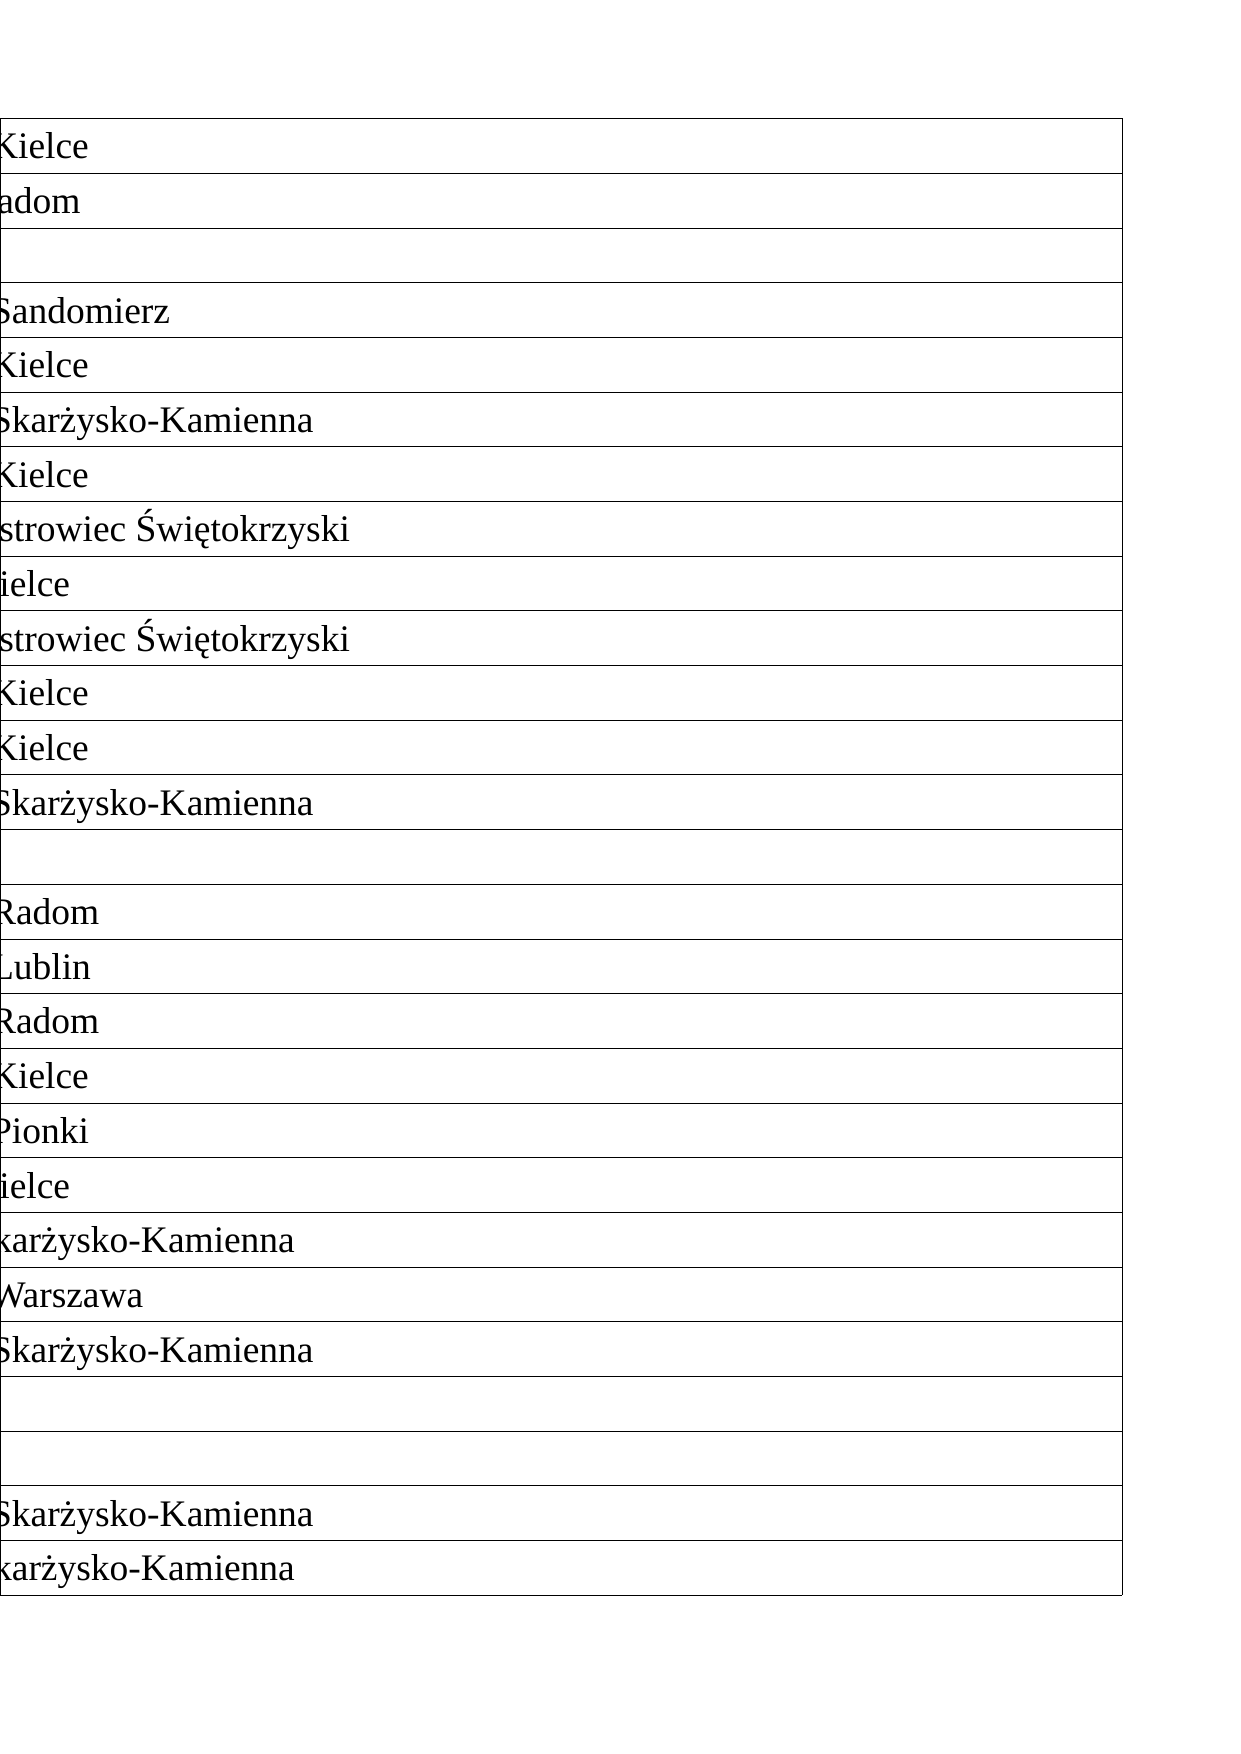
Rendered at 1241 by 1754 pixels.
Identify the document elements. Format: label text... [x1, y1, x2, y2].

table_cell 25.07.1963 Kielce [1, 119, 1122, 173]
table_cell 12.05.1981 Kielce [1, 338, 1122, 392]
table_cell 6.10.1963 Ostrowiec Świętokrzyski [1, 502, 1122, 556]
table_cell 15.10.1967 Radom [1, 994, 1122, 1048]
table_cell 1964 [1, 1377, 1122, 1431]
table_cell 13.06.1976 Skarżysko-Kamienna [1, 775, 1122, 829]
table_cell 8.10.1967 Radom [1, 174, 1122, 227]
table_cell 25.04.1977 Skarżysko-Kamienna [1, 1322, 1122, 1376]
table_cell 15.10.1967 Sandomierz [1, 283, 1122, 337]
table_cell 23.05.1970 Radom [1, 885, 1122, 938]
table_cell 16.05.1965 Skarżysko-Kamienna [1, 393, 1122, 446]
table_cell 5.06.1966 Skarżysko-Kamienna [1, 1541, 1122, 1595]
table_cell 8.05.1966 Skarżysko-Kamienna [1, 1213, 1122, 1267]
table_cell [1, 229, 1122, 282]
table_cell 10.07.1982 Warszawa [1, 1268, 1122, 1321]
table_cell 17.10.1980 Kielce [1, 447, 1122, 501]
table_cell 22.09.1990 Kielce [1, 666, 1122, 720]
table_cell [1, 1432, 1122, 1485]
table_cell 27.09.1969 Kielce [1, 721, 1122, 774]
table_cell 17.05.1964 Skarżysko-Kamienna [1, 1486, 1122, 1540]
table_cell 8.06.1997 Kielce [1, 557, 1122, 610]
table_cell 13.09.1981 Lublin [1, 940, 1122, 993]
table_cell 19.06.1982 Kielce [1, 1049, 1122, 1102]
table_cell [1, 830, 1122, 884]
table_cell 9.06.1974 Ostrowiec Świętokrzyski [1, 611, 1122, 665]
table_cell 28.05.1972 Pionki [1, 1104, 1122, 1157]
table_cell 9.06.1996 Kielce [1, 1158, 1122, 1212]
